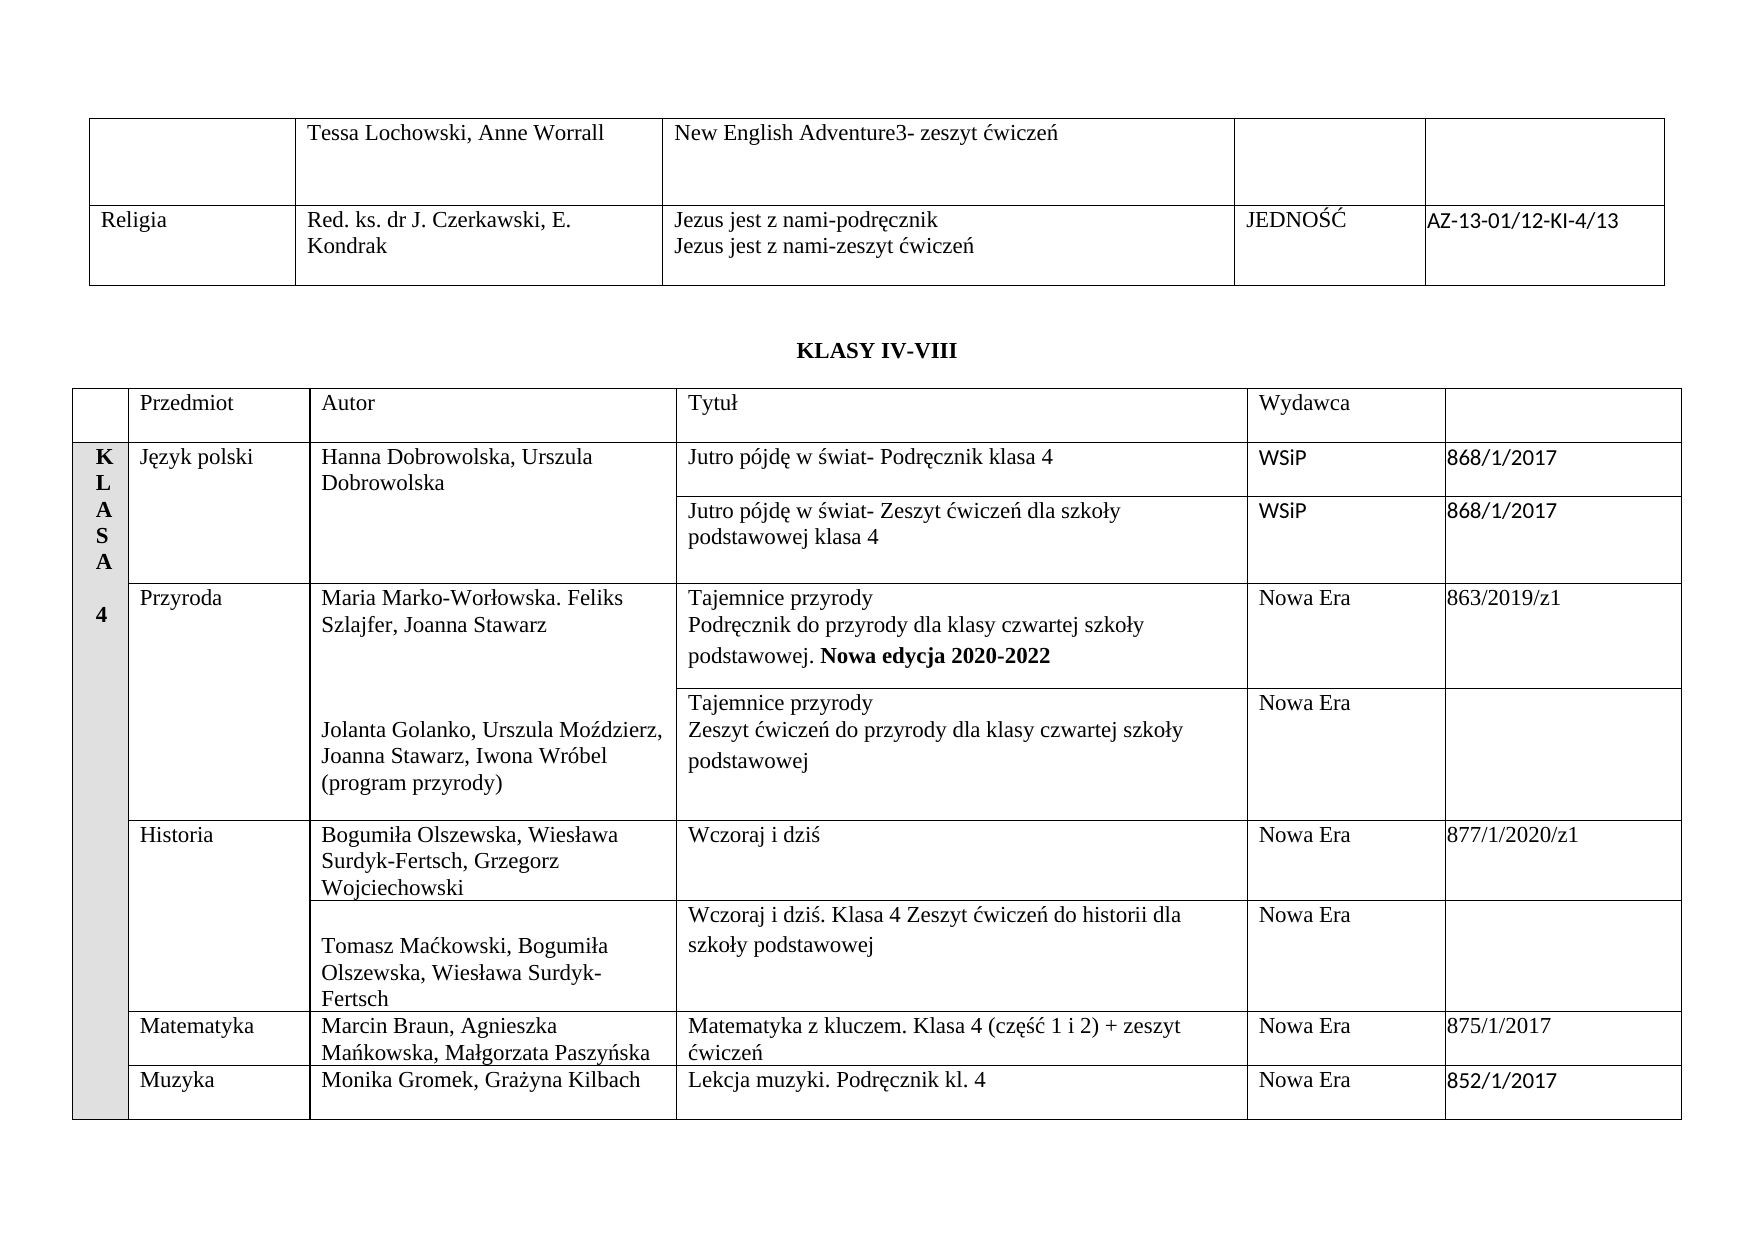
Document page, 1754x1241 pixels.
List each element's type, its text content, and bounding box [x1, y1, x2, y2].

table_cell Jezus jest z nami-podręcznik Jezus jest z nami-zeszyt ćwiczeń [663, 206, 1234, 285]
table_cell Jutro pójdę w świat- Podręcznik klasa 4 [677, 443, 1247, 496]
table_cell Maria Marko-Worłowska. Feliks Szlajfer, Joanna Stawarz Jolanta Golanko, Urszula Moździerz, Joanna Stawarz, Iwona Wróbel (program przyrody) [311, 584, 676, 820]
table_cell AZ-13-01/12-KI-4/13 [1426, 206, 1664, 285]
table_cell Matematyka [129, 1012, 309, 1065]
table_cell Nowa Era [1248, 1066, 1445, 1119]
table_cell Marcin Braun, Agnieszka Mańkowska, Małgorzata Paszyńska [311, 1012, 676, 1065]
table_header [1446, 389, 1681, 442]
table_cell Monika Gromek, Grażyna Kilbach [311, 1066, 676, 1119]
table_cell Red. ks. dr J. Czerkawski, E. Kondrak [296, 206, 662, 285]
table_cell JEDNOŚĆ [1235, 206, 1425, 285]
table_cell Muzyka [129, 1066, 309, 1119]
table_cell 875/1/2017 [1446, 1012, 1681, 1065]
table_cell Nowa Era [1248, 901, 1445, 1011]
table_header Przedmiot [129, 389, 309, 442]
table_cell Nowa Era [1248, 689, 1445, 820]
table_cell Przyroda [129, 584, 309, 820]
table_cell [90, 119, 295, 205]
table_header [73, 389, 128, 442]
table_cell [1235, 119, 1425, 205]
table_cell Tajemnice przyrody Podręcznik do przyrody dla klasy czwartej szkoły podstawowej. Nowa edycja 2020-2022 [677, 584, 1247, 688]
table_cell Jutro pójdę w świat- Zeszyt ćwiczeń dla szkoły podstawowej klasa 4 [677, 497, 1247, 583]
table_cell WSiP [1248, 497, 1445, 583]
table_cell Wczoraj i dziś. Klasa 4 Zeszyt ćwiczeń do historii dla szkoły podstawowej [677, 901, 1247, 1011]
table_cell Hanna Dobrowolska, Urszula Dobrowolska [311, 443, 676, 583]
table_cell 868/1/2017 [1446, 443, 1681, 496]
table_cell [1446, 901, 1681, 1011]
table_cell New English Adventure3- zeszyt ćwiczeń [663, 119, 1234, 205]
table_cell Bogumiła Olszewska, Wiesława Surdyk-Fertsch, Grzegorz Wojciechowski [311, 821, 676, 900]
table_cell 868/1/2017 [1446, 497, 1681, 583]
table_cell 877/1/2020/z1 [1446, 821, 1681, 900]
table_cell KLASA 4 [73, 443, 128, 1119]
table_cell Język polski [129, 443, 309, 583]
table_header Tytuł [677, 389, 1247, 442]
table_cell Nowa Era [1248, 1012, 1445, 1065]
table_cell Wczoraj i dziś [677, 821, 1247, 900]
table_cell WSiP [1248, 443, 1445, 496]
table_cell Tajemnice przyrody Zeszyt ćwiczeń do przyrody dla klasy czwartej szkoły podstawowej [677, 689, 1247, 820]
table_cell Tessa Lochowski, Anne Worrall [296, 119, 662, 205]
text KLASY IV-VIII [118, 337, 1636, 363]
table_header Wydawca [1248, 389, 1445, 442]
table_header Autor [311, 389, 676, 442]
table_cell [1426, 119, 1664, 205]
table_cell Religia [90, 206, 295, 285]
table_cell Nowa Era [1248, 821, 1445, 900]
table_cell Matematyka z kluczem. Klasa 4 (część 1 i 2) + zeszyt ćwiczeń [677, 1012, 1247, 1065]
table_cell 852/1/2017 [1446, 1066, 1681, 1119]
table_cell Historia [129, 821, 309, 1011]
table_cell Tomasz Maćkowski, Bogumiła Olszewska, Wiesława Surdyk-Fertsch [311, 901, 676, 1011]
table_cell Nowa Era [1248, 584, 1445, 688]
table_cell Lekcja muzyki. Podręcznik kl. 4 [677, 1066, 1247, 1119]
table_cell 863/2019/z1 [1446, 584, 1681, 688]
table_cell [1446, 689, 1681, 820]
